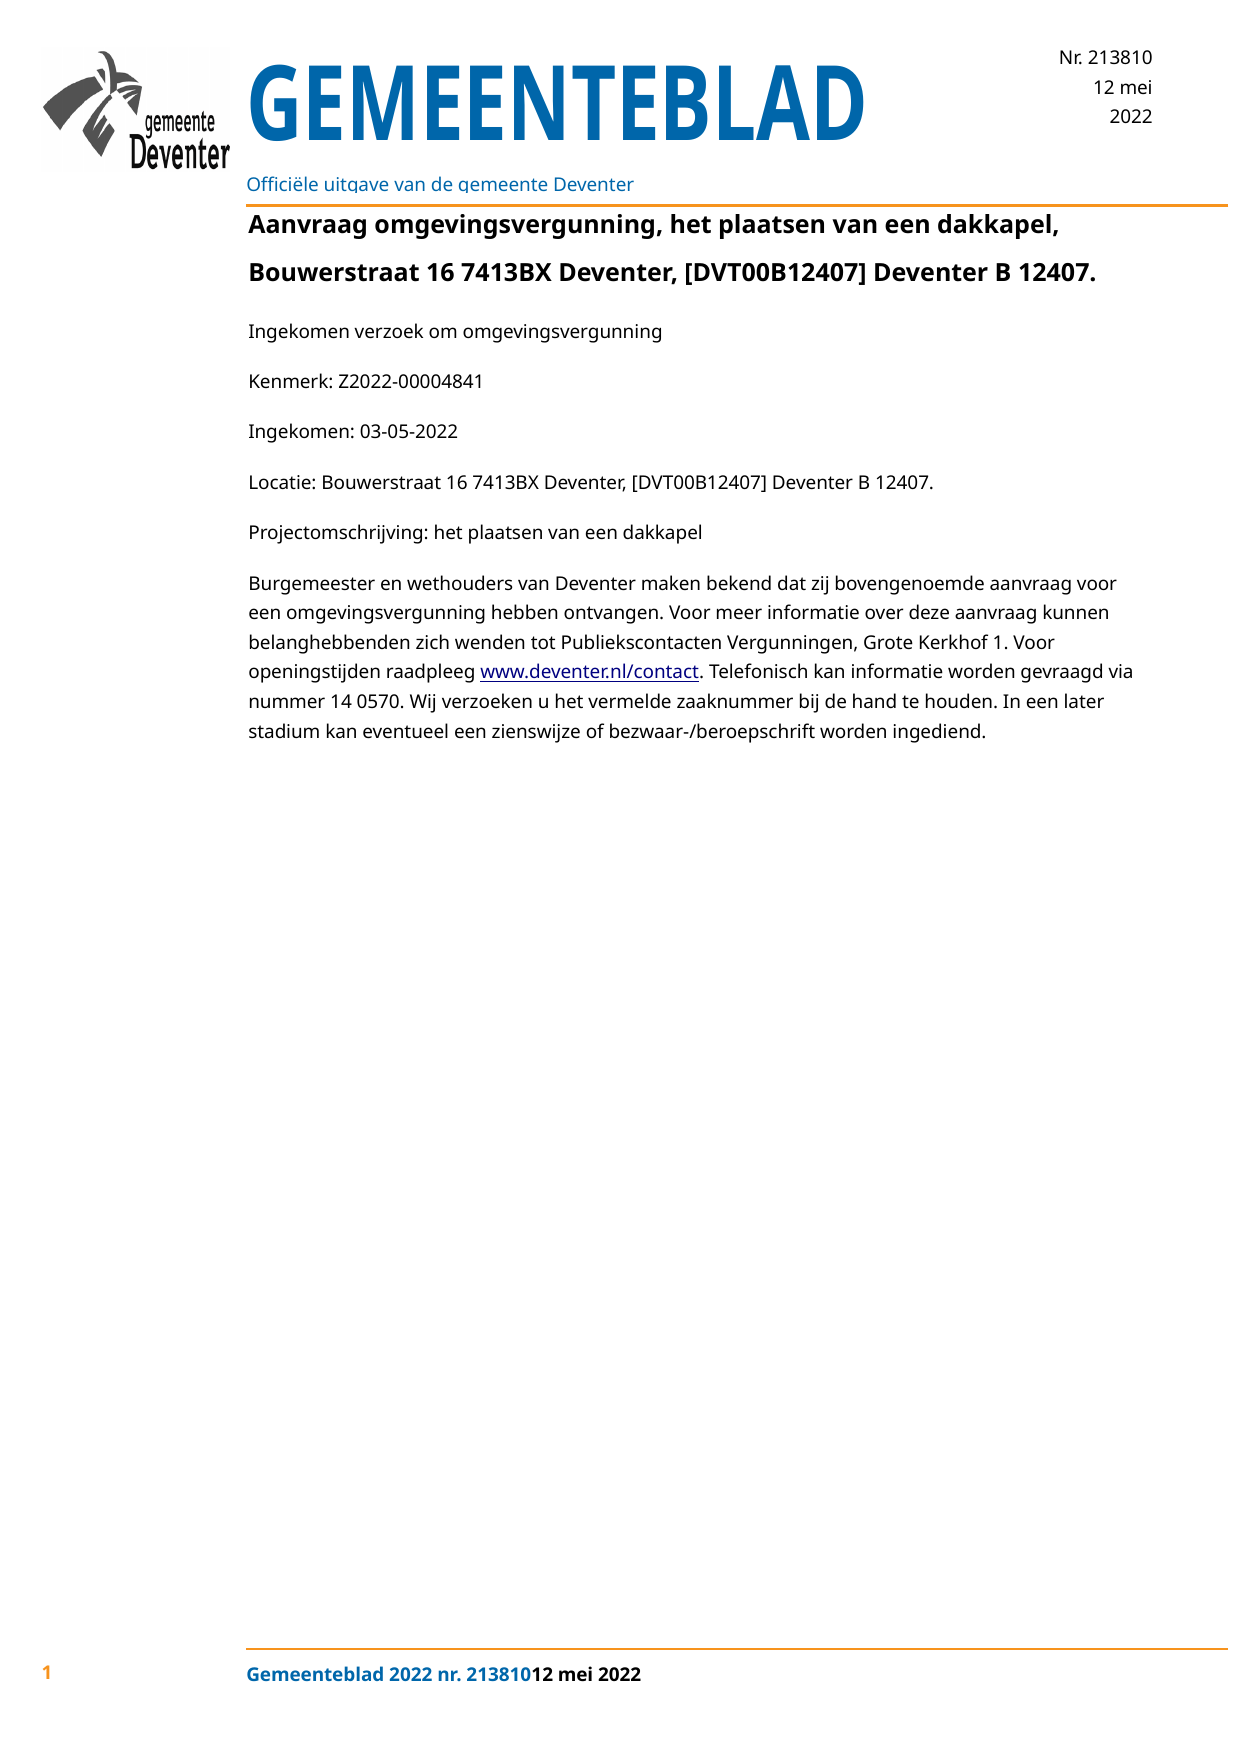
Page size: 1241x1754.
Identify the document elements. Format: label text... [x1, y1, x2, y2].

text Locatie: Bouwerstraat 16 7413BX Deventer, [DVT00B12407] Deventer B 12407. [248, 469, 1152, 495]
text Ingekomen: 03-05-2022 [248, 419, 1152, 444]
text Projectomschrijving: het plaatsen van een dakkapel [248, 519, 1152, 545]
text Ingekomen verzoek om omgevingsvergunning [248, 318, 1152, 344]
text Kenmerk: Z2022-00004841 [248, 368, 1152, 394]
text Burgemeester en wethouders van Deventer maken bekend dat zij bovengenoemde aanvraag voor een omgevingsvergunning hebben ontvangen. Voor meer informatie over deze aanvraag kunnen belanghebbenden zich wenden tot Publiekscontacten Vergunningen, Grote Kerkhof 1. Voor openingstijden raadpleeg www.deventer.nl/contact. Telefonisch kan informatie worden gevraagd via nummer 14 0570. Wij verzoeken u het vermelde zaaknummer bij de hand te houden. In een later stadium kan eventueel een zienswijze of bezwaar-/beroepschrift worden ingediend. [248, 570, 1152, 744]
text Aanvraag omgevingsvergunning, het plaatsen van een dakkapel, Bouwerstraat 16 7413BX Deventer, [DVT00B12407] Deventer B 12407. [248, 207, 1152, 288]
picture [41, 47, 231, 172]
